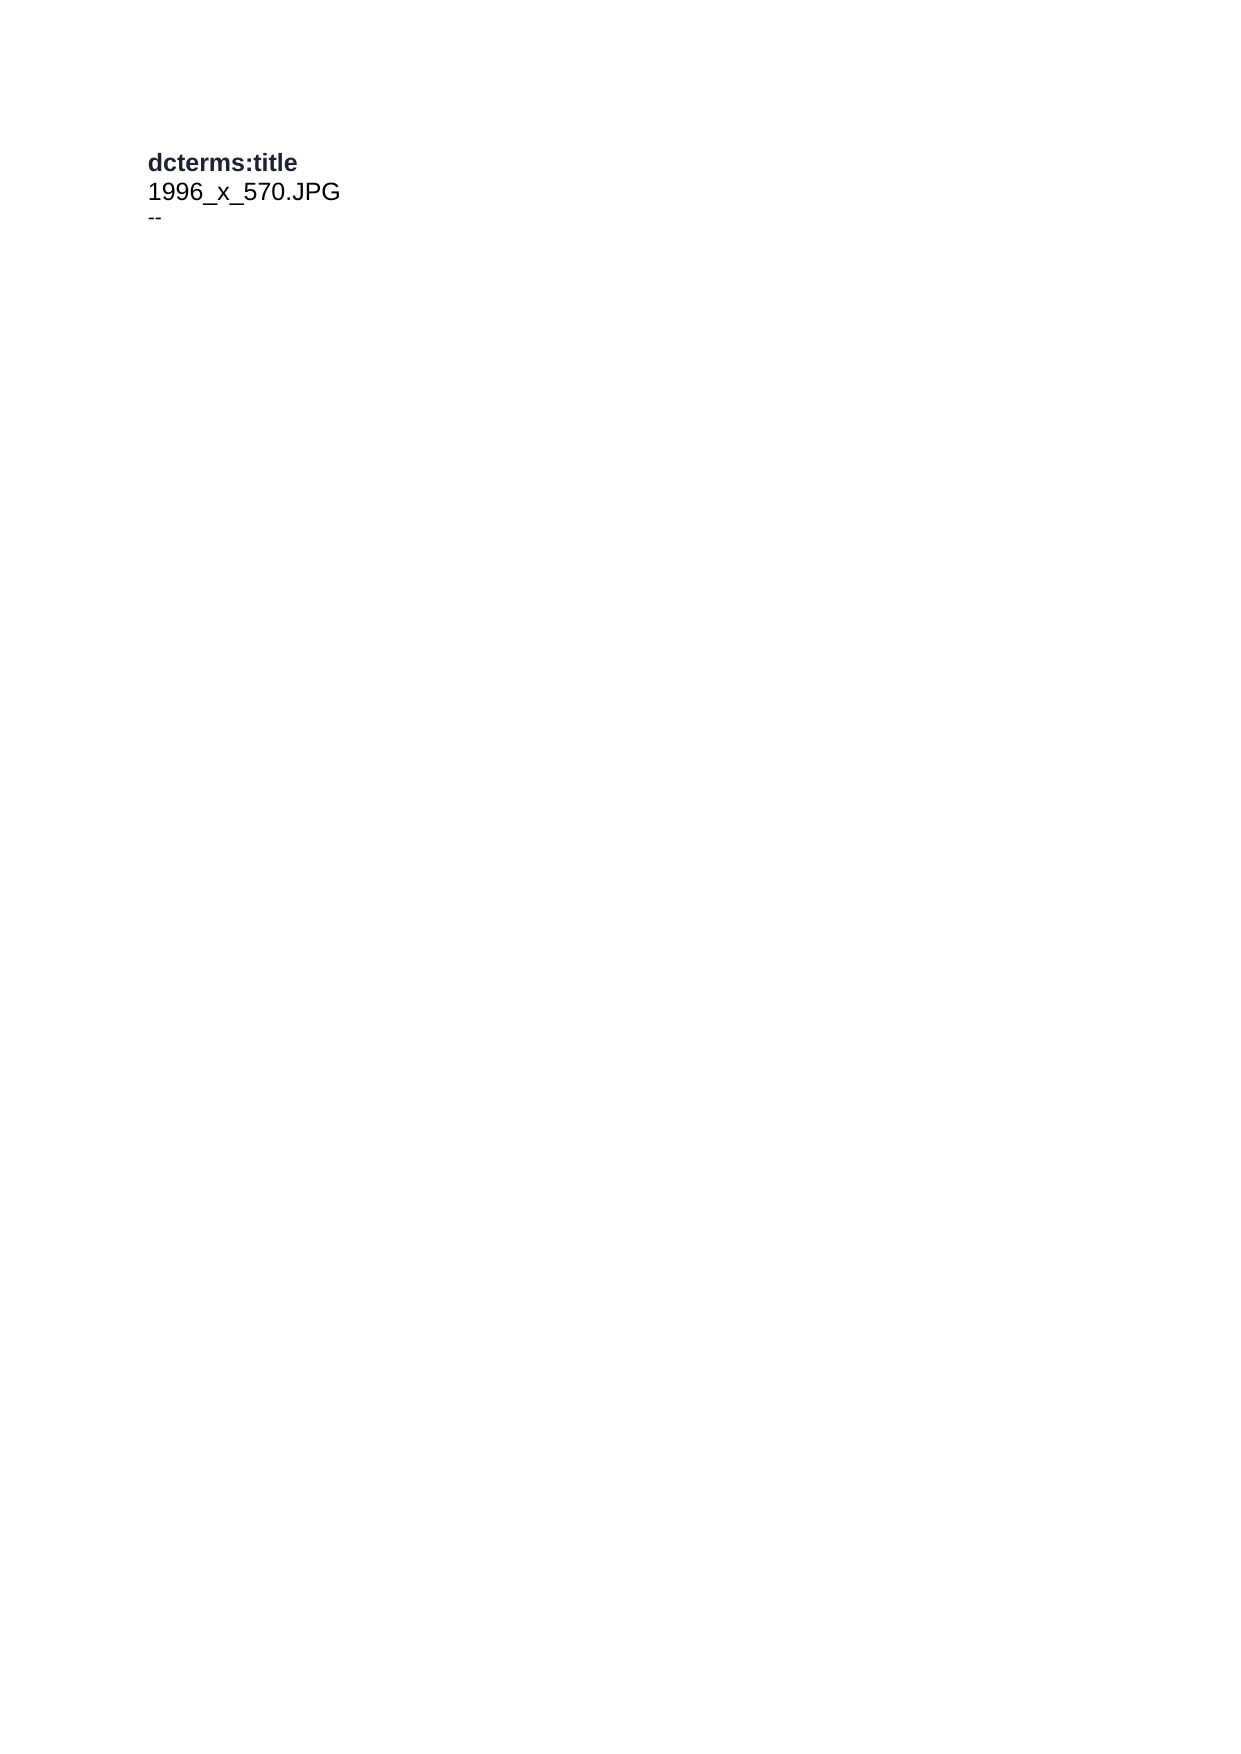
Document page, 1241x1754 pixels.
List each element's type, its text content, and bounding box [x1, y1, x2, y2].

text -- [148, 205, 1092, 229]
text 1996_x_570.JPG [148, 176, 1092, 205]
text dcterms:title [148, 148, 1092, 176]
